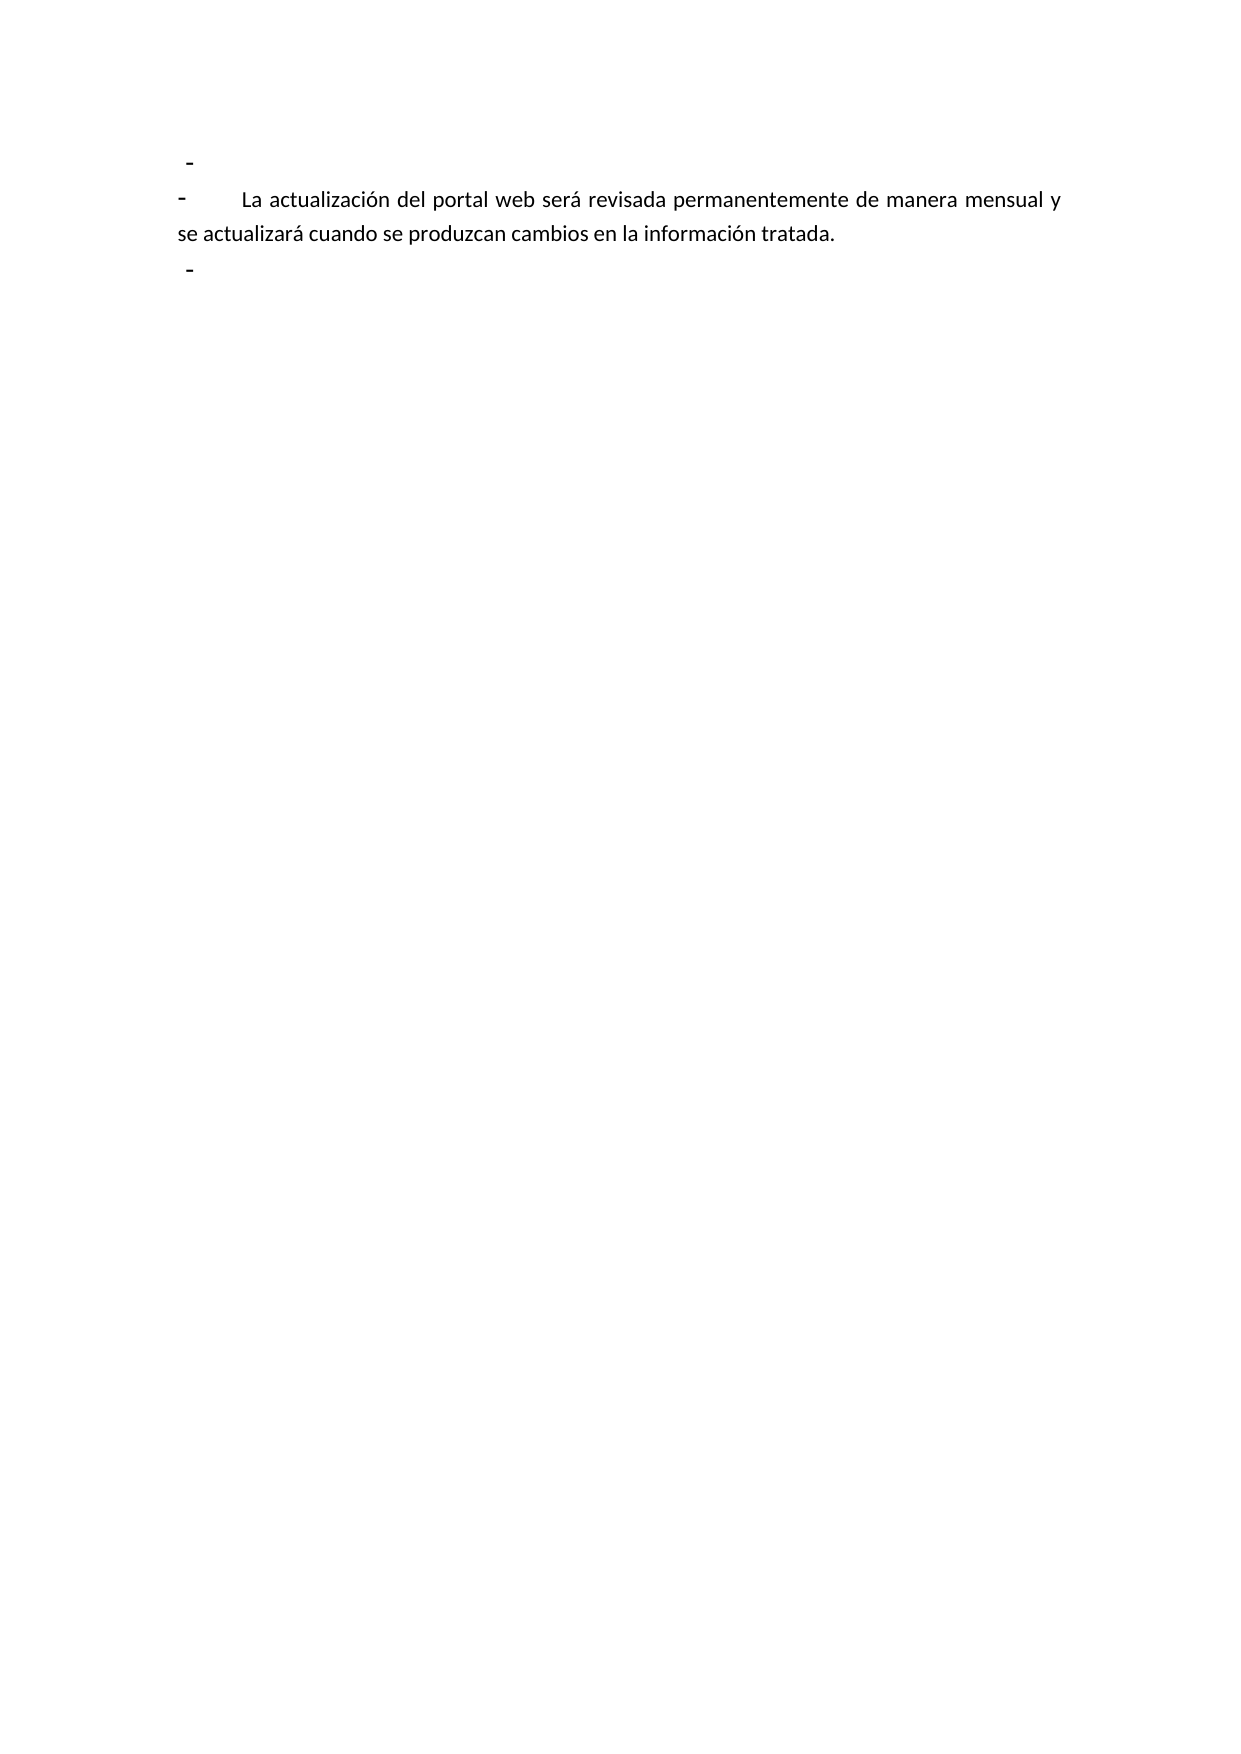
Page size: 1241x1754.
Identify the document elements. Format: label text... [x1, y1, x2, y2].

list La actualización del portal web será revisada permanentemente de manera mensual y se actualizará cuando se produzcan cambios en la información tratada. [177, 179, 1062, 247]
